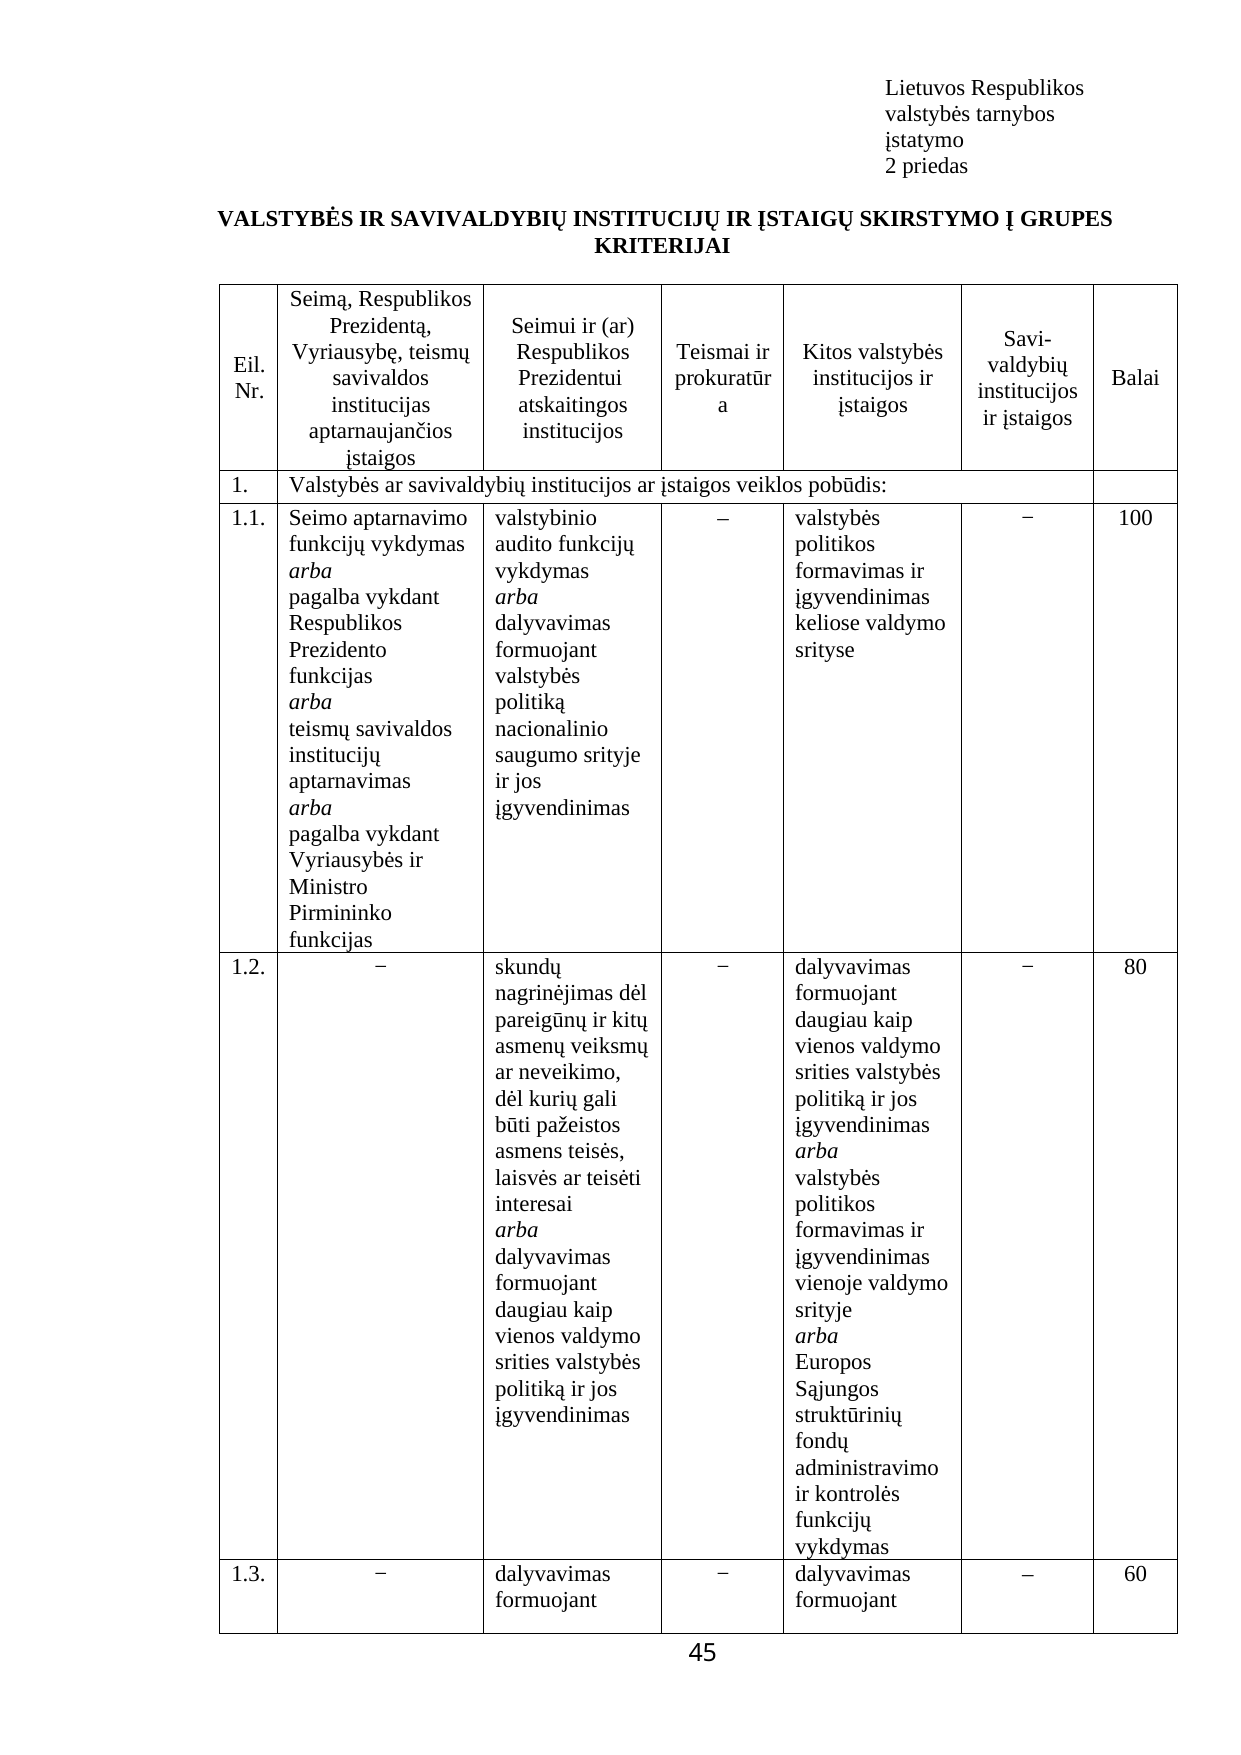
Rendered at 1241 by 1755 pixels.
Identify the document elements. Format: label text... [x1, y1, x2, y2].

table_cell valstybės politikos formavimas ir įgyvendinimas keliose valdymo srityse [784, 504, 961, 952]
text Valstybės ir savivaldybių institucijų ir įstaigų skirstymo į grupes kriterijai [210, 205, 1120, 258]
table_cell – [662, 504, 783, 952]
table_cell 1.1. [220, 504, 277, 952]
table_cell dalyvavimas formuojant daugiau kaip vienos valdymo srities valstybės politiką ir jos įgyvendinimas arba valstybės politikos formavimas ir įgyvendinimas vienoje valdymo srityje arba Europos Sąjungos struktūrinių fondų administravimo ir kontrolės funkcijų vykdymas [784, 953, 961, 1559]
table_cell Seimo aptarnavimo funkcijų vykdymas arba pagalba vykdant Respublikos Prezidento funkcijas arba teismų savivaldos institucijų aptarnavimas arba pagalba vykdant Vyriausybės ir Ministro Pirmininko funkcijas [278, 504, 483, 952]
table_cell Valstybės ar savivaldybių institucijos ar įstaigos veiklos pobūdis: [278, 471, 1093, 503]
table_cell [1094, 471, 1177, 503]
table_cell valstybinio audito funkcijų vykdymas arba dalyvavimas formuojant valstybės politiką nacionalinio saugumo srityje ir jos įgyvendinimas [484, 504, 661, 952]
table_header Savi-valdybių institucijos ir įstaigos [962, 285, 1093, 470]
table_cell skundų nagrinėjimas dėl pareigūnų ir kitų asmenų veiksmų ar neveikimo, dėl kurių gali būti pažeistos asmens teisės, laisvės ar teisėti interesai arba dalyvavimas formuojant daugiau kaip vienos valdymo srities valstybės politiką ir jos įgyvendinimas [484, 953, 661, 1559]
text Lietuvos Respublikos [885, 73, 1120, 100]
table_cell − [962, 953, 1093, 1559]
table_cell 60 [1094, 1560, 1177, 1633]
table_cell dalyvavimas formuojant [484, 1560, 661, 1633]
table_cell − [278, 1560, 483, 1633]
table_header Eil. Nr. [220, 285, 277, 470]
table_header Kitos valstybės institucijos ir įstaigos [784, 285, 961, 470]
table_cell 1. [220, 471, 277, 503]
table_header Balai [1094, 285, 1177, 470]
table_header Teismai ir prokuratūra [662, 285, 783, 470]
table_header Seimą, Respublikos Prezidentą, Vyriausybę, teismų savivaldos institucijas aptarnaujančios įstaigos [278, 285, 483, 470]
text 2 priedas [885, 153, 1120, 179]
table_cell − [962, 504, 1093, 952]
table_cell 80 [1094, 953, 1177, 1559]
table_cell − [278, 953, 483, 1559]
table_cell 1.2. [220, 953, 277, 1559]
table_cell − [662, 1560, 783, 1633]
text valstybės tarnybos įstatymo [885, 100, 1120, 153]
table_cell dalyvavimas formuojant [784, 1560, 961, 1633]
table_cell 1.3. [220, 1560, 277, 1633]
table_cell – [962, 1560, 1093, 1633]
table_cell − [662, 953, 783, 1559]
table_header Seimui ir (ar) Respublikos Prezidentui atskaitingos institucijos [484, 285, 661, 470]
table_cell 100 [1094, 504, 1177, 952]
